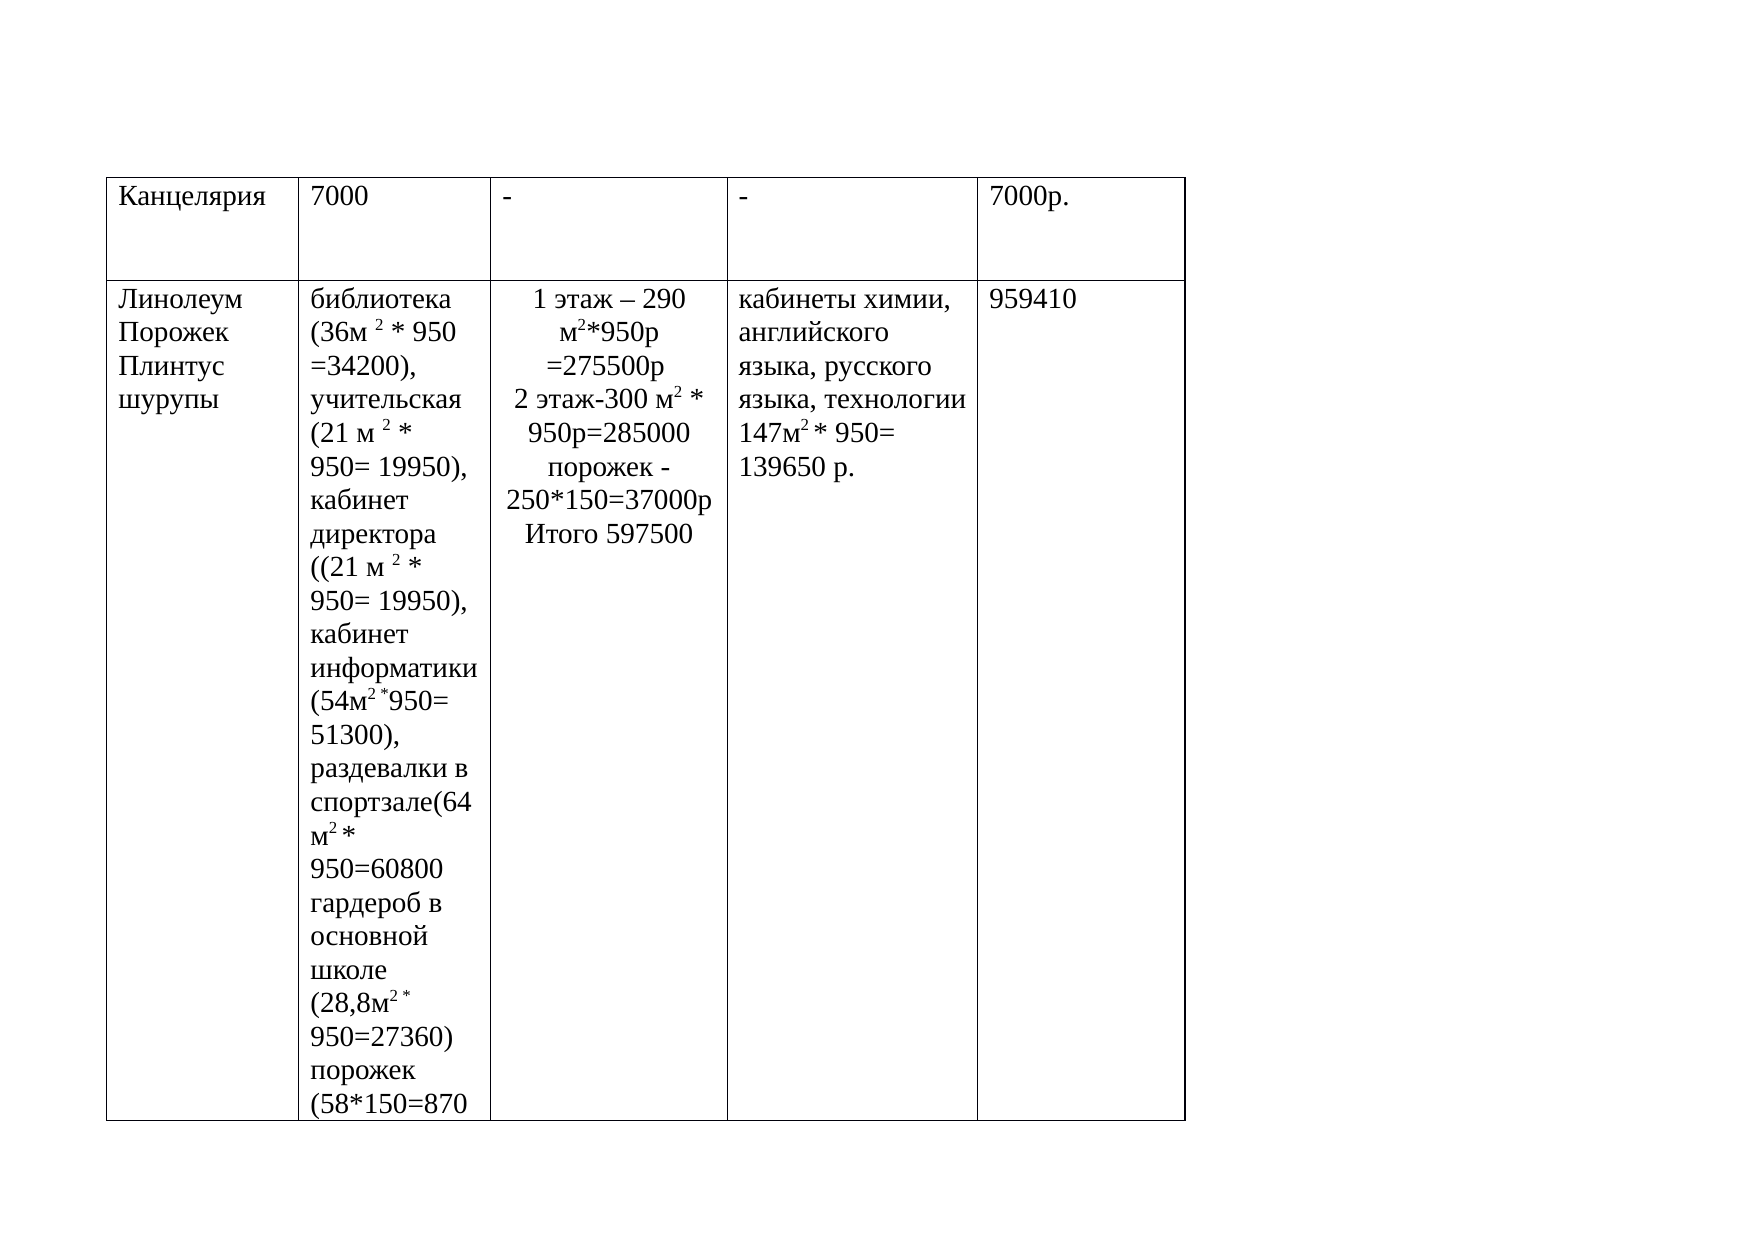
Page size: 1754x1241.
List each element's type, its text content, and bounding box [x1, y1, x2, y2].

table_cell 7000р. [978, 178, 1184, 280]
table_cell библиотека (36м 2 * 950 =34200), учительская (21 м 2 * 950= 19950), кабинет директора ((21 м 2 * 950= 19950), кабинет информатики (54м2 *950= 51300), раздевалки в спортзале(64м2 * 950=60800 гардероб в основной школе (28,8м2 * 950=27360) порожек (58*150=870 [299, 281, 490, 1119]
table_cell Канцелярия [107, 178, 298, 280]
table_cell 1 этаж – 290 м2*950р =275500р 2 этаж-300 м2 * 950р=285000 порожек -250*150=37000р Итого 597500 [491, 281, 727, 1119]
table_cell 959410 [978, 281, 1184, 1119]
table_cell - [491, 178, 727, 280]
table_cell кабинеты химии, английского языка, русского языка, технологии 147м2 * 950= 139650 р. [728, 281, 977, 1119]
table_cell 7000 [299, 178, 490, 280]
table_cell - [728, 178, 977, 280]
table_cell Линолеум Порожек Плинтус шурупы [107, 281, 298, 1119]
